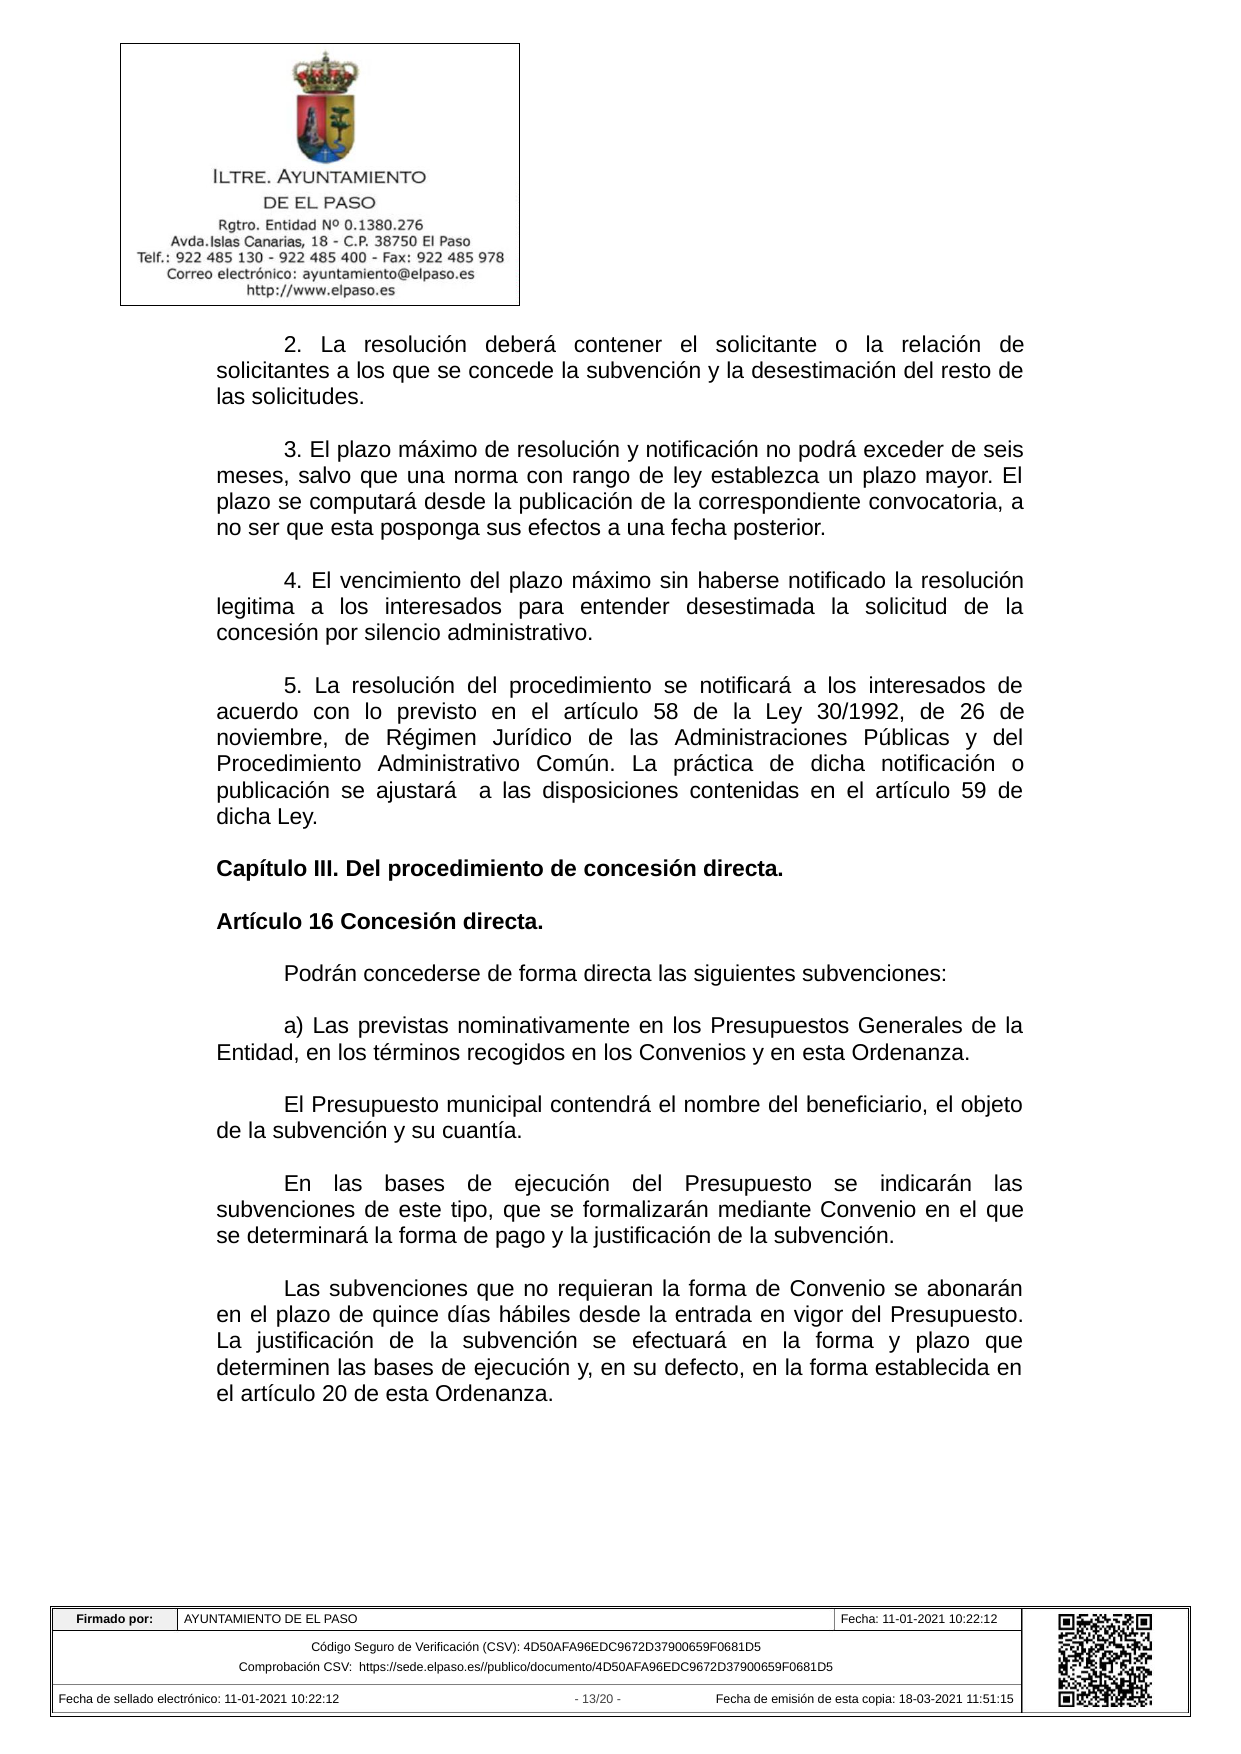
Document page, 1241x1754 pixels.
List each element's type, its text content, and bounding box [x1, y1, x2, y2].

text el artículo 20 de esta Ordenanza. [216, 1381, 1049, 1406]
text 4. El vencimiento del plazo máximo sin haberse notificado la resolución [283, 568, 1049, 593]
picture [51, 1607, 1190, 1716]
text Fecha de emisión de esta copia: 18-03-2021 11:51:15 [716, 1692, 1040, 1706]
text solicitantes a los que se concede la subvención y la desestimación del resto de [216, 358, 1049, 383]
text Comprobación CSV: https://sede.elpaso.es//publico/documento/4D50AFA96EDC9672D37900659F0681D5 [239, 1661, 860, 1674]
text concesión por silencio administrativo. [216, 620, 1049, 646]
text 2. La resolución deberá contener el solicitante o la relación de [283, 332, 1049, 357]
text Código Seguro de Verificación (CSV): 4D50AFA96EDC9672D37900659F0681D5 [311, 1640, 860, 1654]
text - 13/20 - [574, 1693, 639, 1707]
text legitima a los interesados para entender desestimada la solicitud de la [216, 594, 1049, 619]
text meses, salvo que una norma con rango de ley establezca un plazo mayor. El [216, 463, 1049, 488]
text de la subvención y su cuantía. [216, 1118, 1049, 1144]
text Fecha de sellado electrónico: 11-01-2021 10:22:12 [58, 1692, 365, 1706]
text Capítulo III. Del procedimiento de concesión directa. [216, 856, 809, 882]
text El Presupuesto municipal contendrá el nombre del beneficiario, el objeto [283, 1092, 1049, 1118]
text plazo se computará desde la publicación de la correspondiente convocatoria, a [216, 489, 1049, 515]
text Podrán concederse de forma directa las siguientes subvenciones: [283, 961, 974, 987]
picture [121, 44, 519, 305]
text se determinará la forma de pago y la justificación de la subvención. [216, 1223, 1049, 1249]
text no ser que esta posponga sus efectos a una fecha posterior. [216, 515, 1049, 541]
text Las subvenciones que no requieran la forma de Convenio se abonarán [283, 1276, 1049, 1301]
text En las bases de ejecución del Presupuesto se indicarán las [283, 1171, 1049, 1196]
text Artículo 16 Concesión directa. [216, 909, 809, 934]
text en el plazo de quince días hábiles desde la entrada en vigor del Presupuesto. [216, 1302, 1049, 1327]
text noviembre, de Régimen Jurídico de las Administraciones Públicas y del [216, 725, 1049, 751]
text Procedimiento Administrativo Común. La práctica de dicha notificación o [216, 751, 1049, 777]
text 5. La resolución del procedimiento se notificará a los interesados de [283, 673, 1049, 698]
text las solicitudes. [216, 384, 1049, 410]
text publicación se ajustará a las disposiciones contenidas en el artículo 59 de [216, 778, 1049, 803]
text acuerdo con lo previsto en el artículo 58 de la Ley 30/1992, de 26 de [216, 699, 1049, 724]
text AYUNTAMIENTO DE EL PASO [184, 1612, 386, 1626]
text Fecha: 11-01-2021 10:22:12 [841, 1612, 1022, 1626]
text dicha Ley. [216, 804, 1049, 829]
text Entidad, en los términos recogidos en los Convenios y en esta Ordenanza. [216, 1040, 1049, 1065]
text a) Las previstas nominativamente en los Presupuestos Generales de la [283, 1013, 1049, 1039]
text 3. El plazo máximo de resolución y notificación no podrá exceder de seis [283, 437, 1049, 462]
text subvenciones de este tipo, que se formalizarán mediante Convenio en el que [216, 1197, 1049, 1223]
text determinen las bases de ejecución y, en su defecto, en la forma establecida en [216, 1354, 1049, 1380]
text Firmado por: [76, 1612, 172, 1626]
text La justificación de la subvención se efectuará en la forma y plazo que [216, 1328, 1049, 1354]
